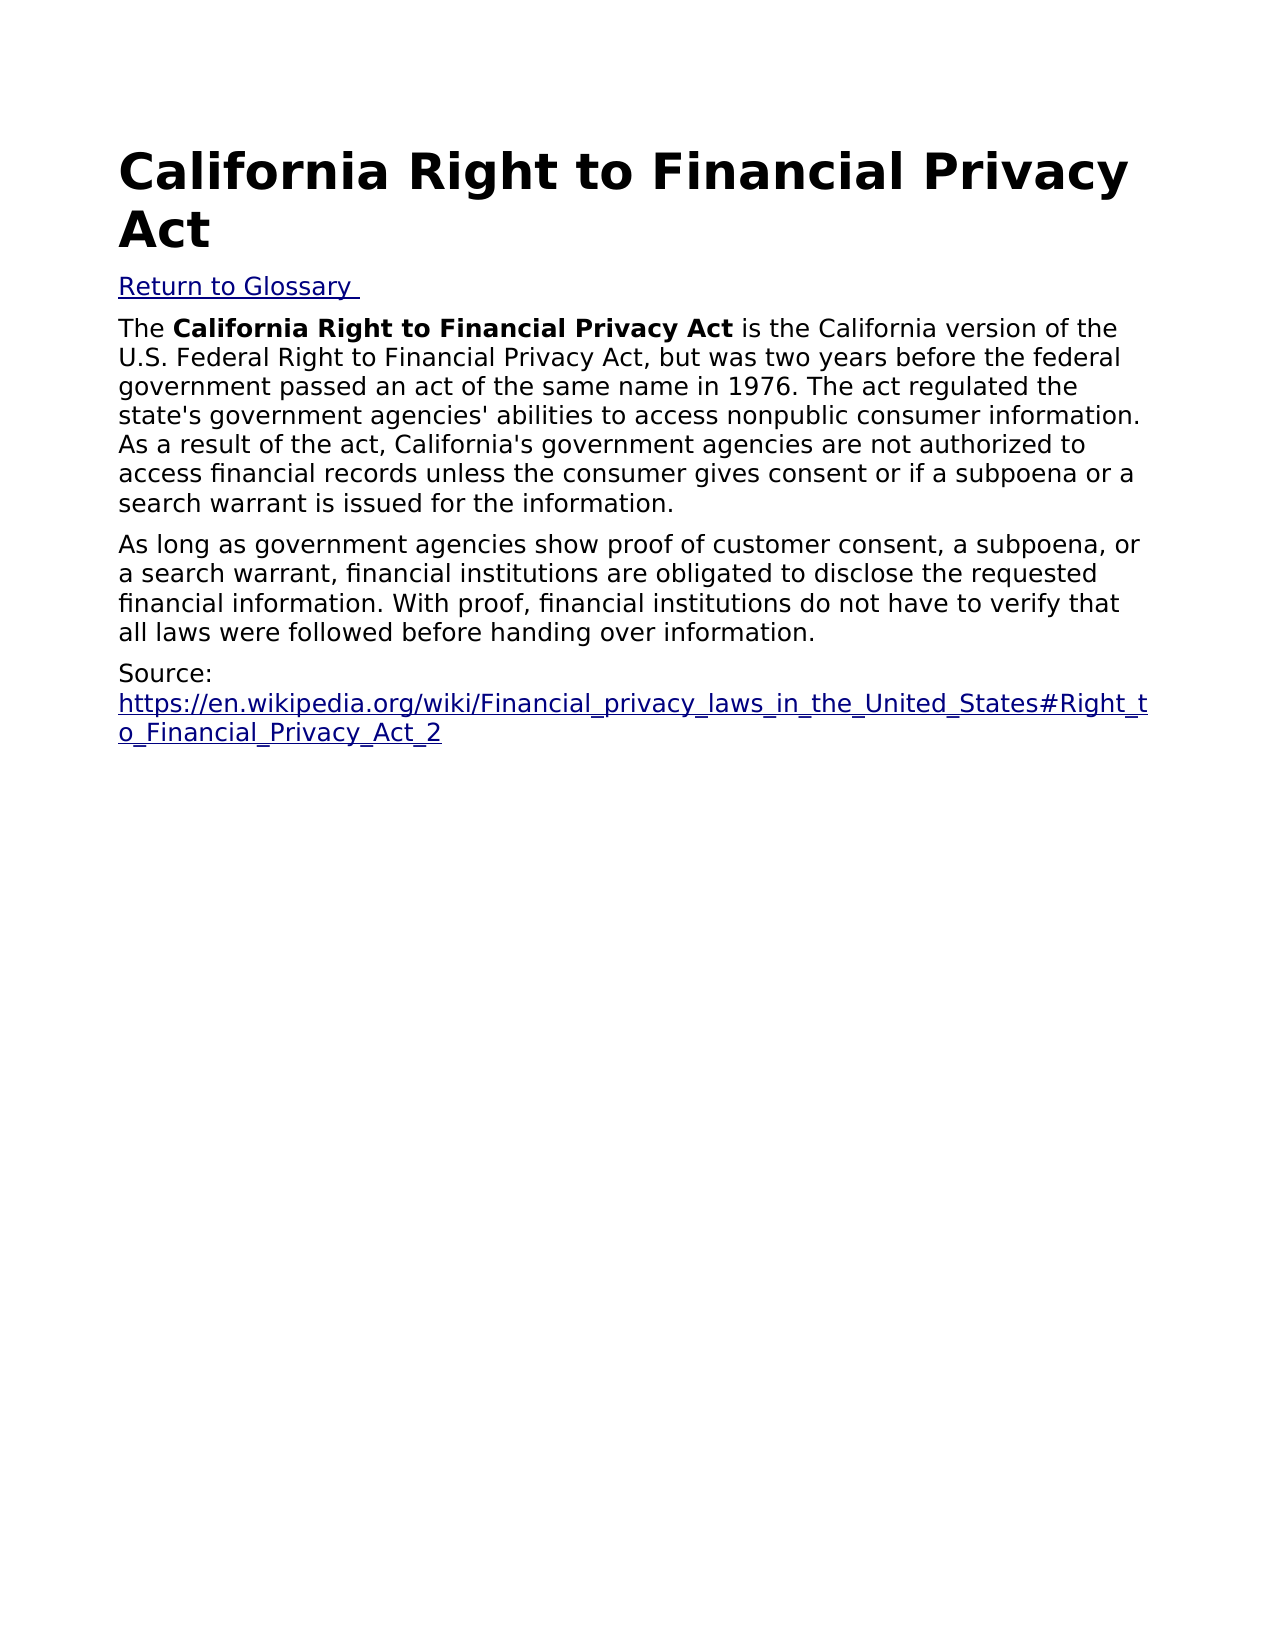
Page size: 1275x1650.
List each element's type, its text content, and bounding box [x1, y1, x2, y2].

text The California Right to Financial Privacy Act is the California version of the U.S. Federal Right to Financial Privacy Act, but was two years before the federal government passed an act of the same name in 1976. The act regulated the state's government agencies' abilities to access nonpublic consumer information. As a result of the act, California's government agencies are not authorized to access financial records unless the consumer gives consent or if a subpoena or a search warrant is issued for the information. [118, 314, 1157, 518]
text Return to Glossary [118, 272, 1157, 301]
subtitle California Right to Financial Privacy Act [118, 143, 1157, 259]
text Source: https://en.wikipedia.org/wiki/Financial_privacy_laws_in_the_United_States#Right_to_Financial_Privacy_Act_2 [118, 659, 1157, 747]
text As long as government agencies show proof of customer consent, a subpoena, or a search warrant, financial institutions are obligated to disclose the requested financial information. With proof, financial institutions do not have to verify that all laws were followed before handing over information. [118, 530, 1157, 647]
